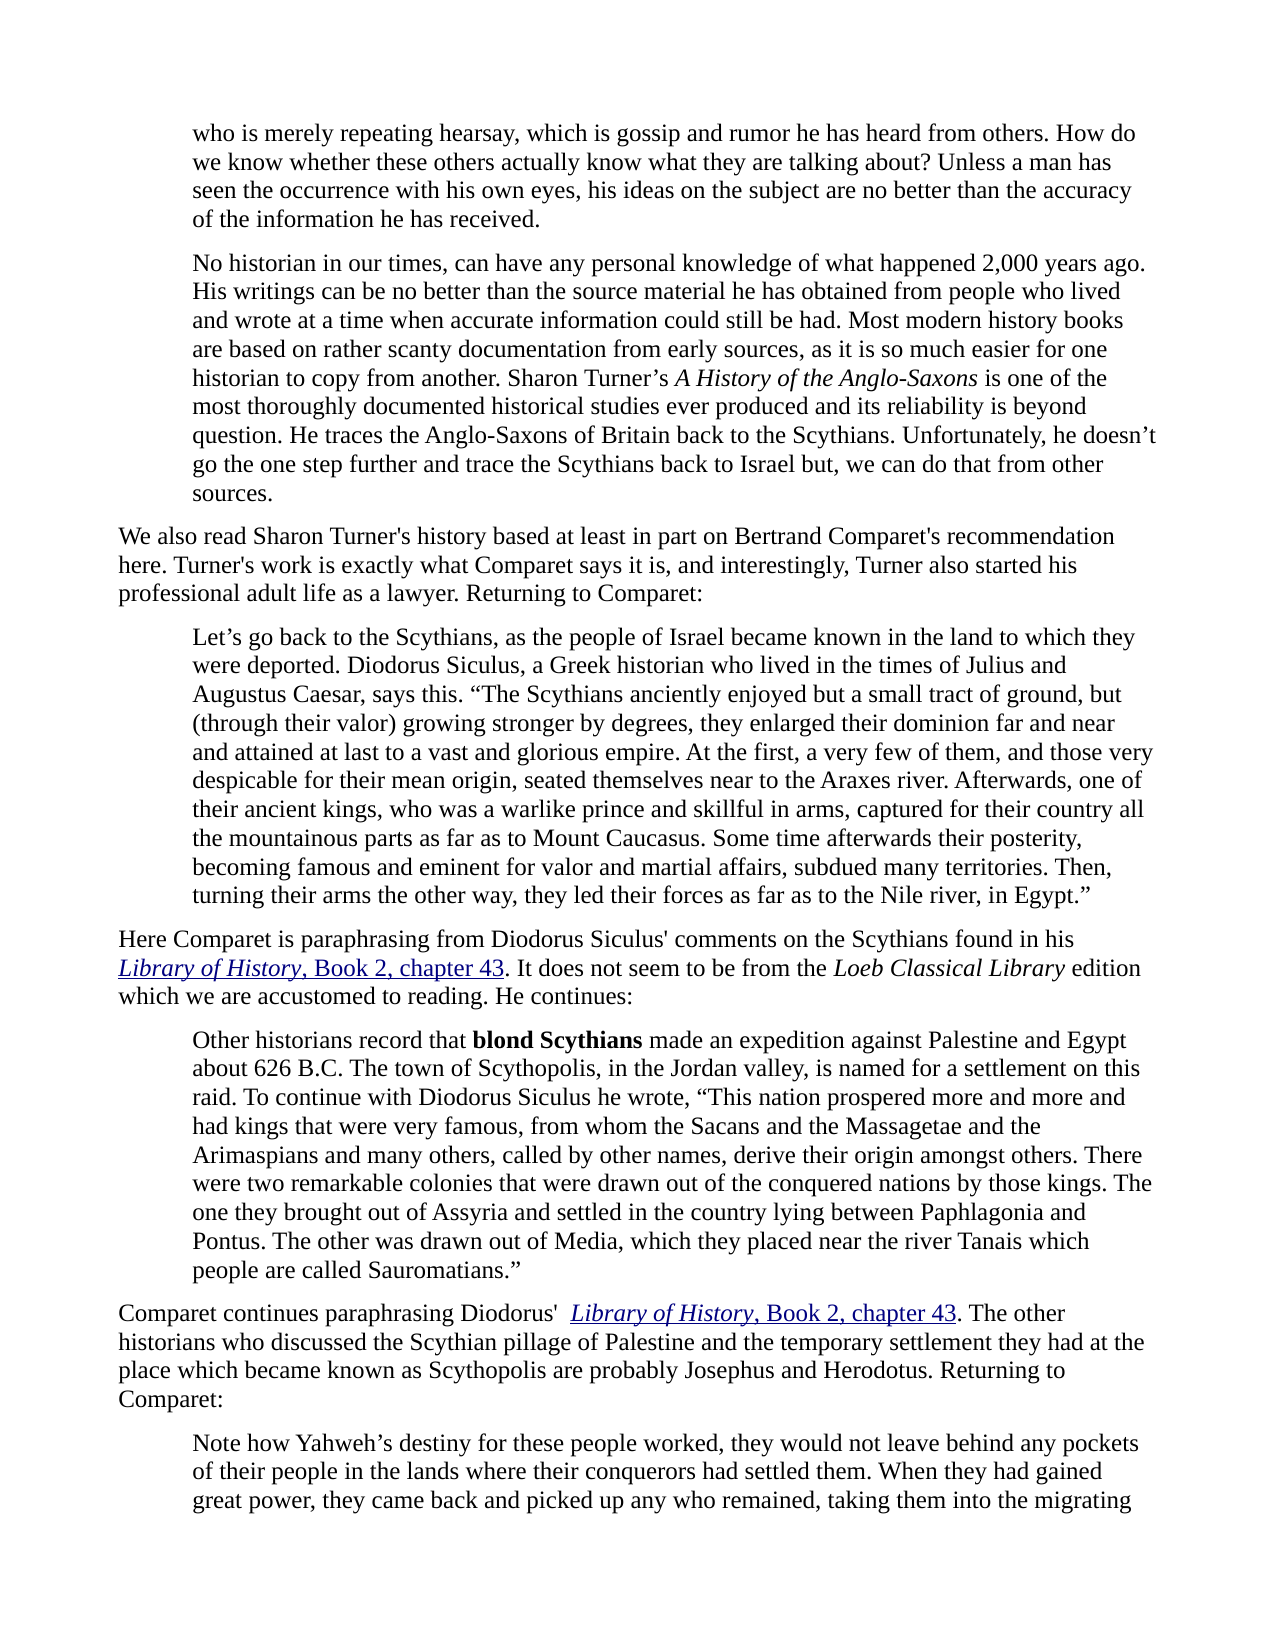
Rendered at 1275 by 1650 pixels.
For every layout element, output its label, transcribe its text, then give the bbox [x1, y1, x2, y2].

text Other historians record that blond Scythians made an expedition against Palestine and Egypt about 626 B.C. The town of Scythopolis, in the Jordan valley, is named for a settlement on this raid. To continue with Diodorus Siculus he wrote, “This nation prospered more and more and had kings that were very famous, from whom the Sacans and the Massagetae and the Arimaspians and many others, called by other names, derive their origin amongst others. There were two remarkable colonies that were drawn out of the conquered nations by those kings. The one they brought out of Assyria and settled in the country lying between Paphlagonia and Pontus. The other was drawn out of Media, which they placed near the river Tanais which people are called Sauromatians.” [192, 1025, 1157, 1283]
text No historian in our times, can have any personal knowledge of what happened 2,000 years ago. His writings can be no better than the source material he has obtained from people who lived and wrote at a time when accurate information could still be had. Most modern history books are based on rather scanty documentation from early sources, as it is so much easier for one historian to copy from another. Sharon Turner’s A History of the Anglo-Saxons is one of the most thoroughly documented historical studies ever produced and its reliability is beyond question. He traces the Anglo-Saxons of Britain back to the Scythians. Unfortunately, he doesn’t go the one step further and trace the Scythians back to Israel but, we can do that from other sources. [192, 248, 1157, 506]
text Comparet continues paraphrasing Diodorus' Library of History, Book 2, chapter 43. The other historians who discussed the Scythian pillage of Palestine and the temporary settlement they had at the place which became known as Scythopolis are probably Josephus and Herodotus. Returning to Comparet: [118, 1298, 1157, 1413]
text who is merely repeating hearsay, which is gossip and rumor he has heard from others. How do we know whether these others actually know what they are talking about? Unless a man has seen the occurrence with his own eyes, his ideas on the subject are no better than the accuracy of the information he has received. [192, 118, 1157, 233]
text Note how Yahweh’s destiny for these people worked, they would not leave behind any pockets of their people in the lands where their conquerors had settled them. When they had gained great power, they came back and picked up any who remained, taking them into the migrating [192, 1428, 1157, 1514]
text Let’s go back to the Scythians, as the people of Israel became known in the land to which they were deported. Diodorus Siculus, a Greek historian who lived in the times of Julius and Augustus Caesar, says this. “The Scythians anciently enjoyed but a small tract of ground, but (through their valor) growing stronger by degrees, they enlarged their dominion far and near and attained at last to a vast and glorious empire. At the first, a very few of them, and those very despicable for their mean origin, seated themselves near to the Araxes river. Afterwards, one of their ancient kings, who was a warlike prince and skillful in arms, captured for their country all the mountainous parts as far as to Mount Caucasus. Some time afterwards their posterity, becoming famous and eminent for valor and martial affairs, subdued many territories. Then, turning their arms the other way, they led their forces as far as to the Nile river, in Egypt.” [192, 622, 1157, 909]
text Here Comparet is paraphrasing from Diodorus Siculus' comments on the Scythians found in his Library of History, Book 2, chapter 43. It does not seem to be from the Loeb Classical Library edition which we are accustomed to reading. He continues: [118, 924, 1157, 1010]
text We also read Sharon Turner's history based at least in part on Bertrand Comparet's recommendation here. Turner's work is exactly what Comparet says it is, and interestingly, Turner also started his professional adult life as a lawyer. Returning to Comparet: [118, 521, 1157, 607]
